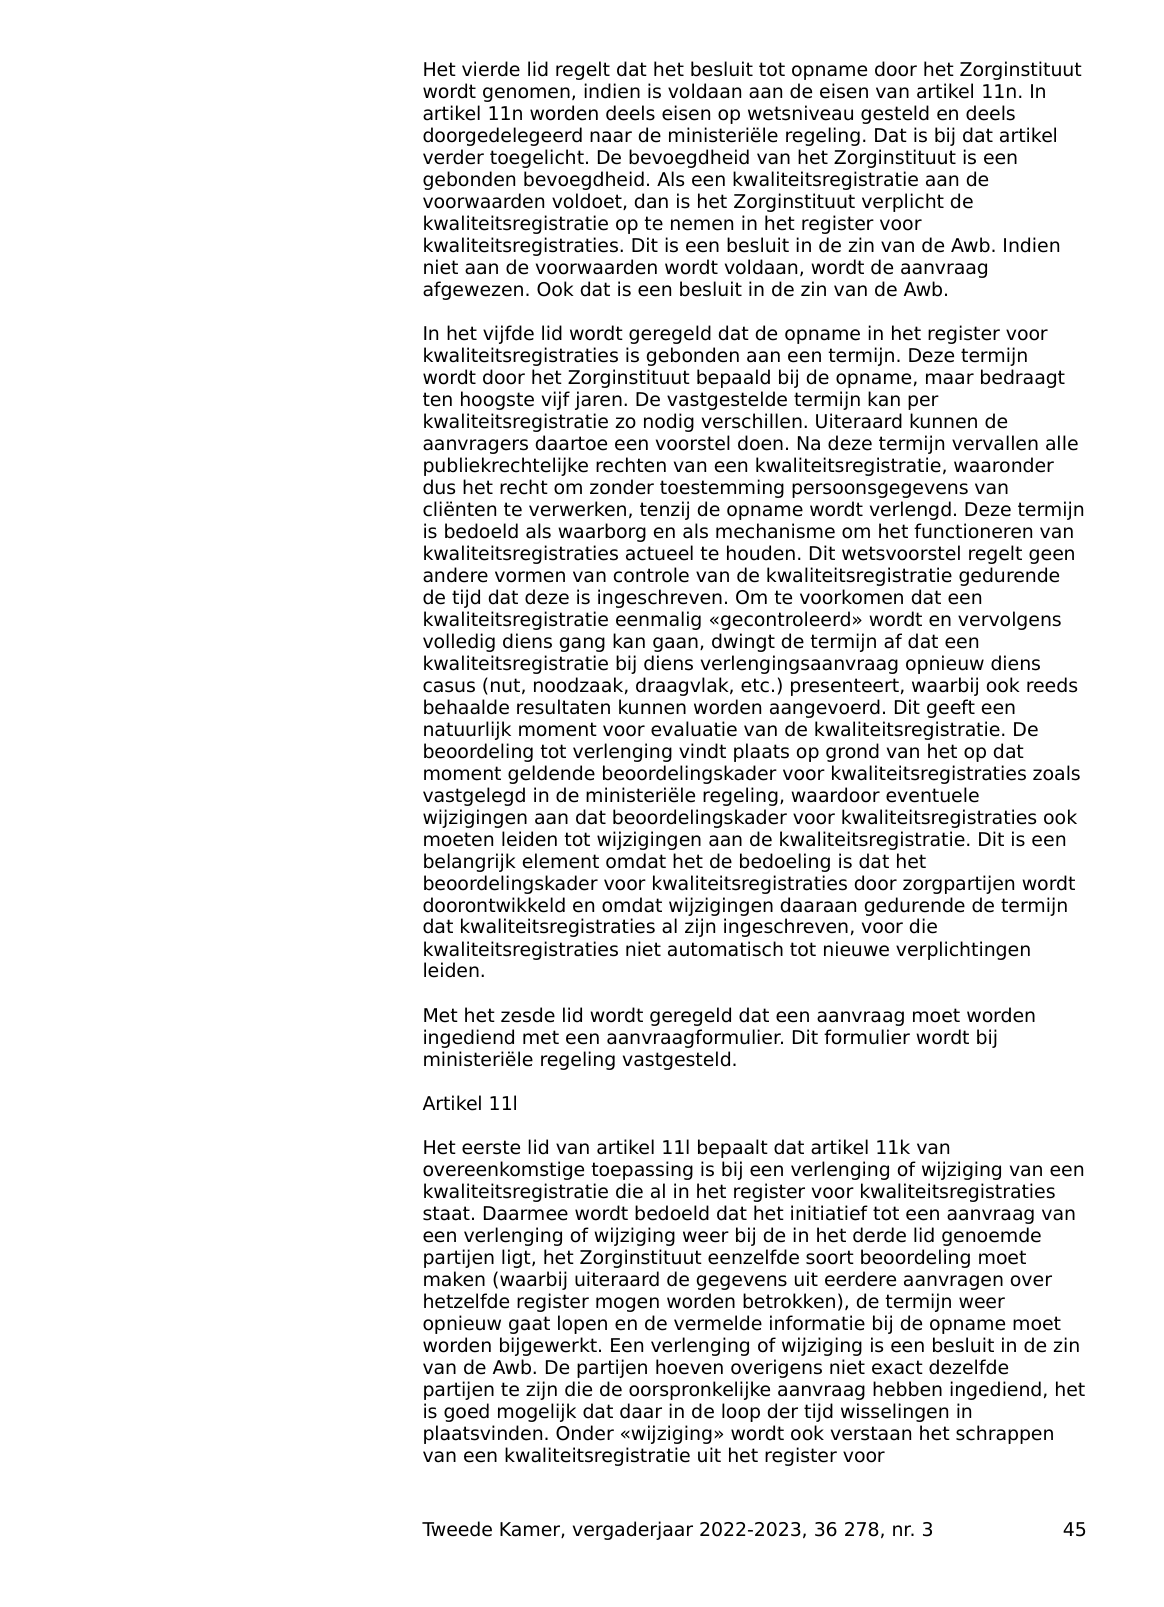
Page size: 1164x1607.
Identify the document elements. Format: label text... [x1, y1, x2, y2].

text Het eerste lid van artikel 11l bepaalt dat artikel 11k van overeenkomstige toepassing is bij een verlenging of wijziging van een kwaliteitsregistratie die al in het register voor kwaliteitsregistraties staat. Daarmee wordt bedoeld dat het initiatief tot een aanvraag van een verlenging of wijziging weer bij de in het derde lid genoemde partijen ligt, het Zorginstituut eenzelfde soort beoordeling moet maken (waarbij uiteraard de gegevens uit eerdere aanvragen over hetzelfde register mogen worden betrokken), de termijn weer opnieuw gaat lopen en de vermelde informatie bij de opname moet worden bijgewerkt. Een verlenging of wijziging is een besluit in de zin van de Awb. De partijen hoeven overigens niet exact dezelfde partijen te zijn die de oorspronkelijke aanvraag hebben ingediend, het is goed mogelijk dat daar in de loop der tijd wisselingen in plaatsvinden. Onder «wijziging» wordt ook verstaan het schrappen van een kwaliteitsregistratie uit het register voor [422, 1137, 1087, 1467]
subtitle Artikel 11l [422, 1093, 1087, 1115]
text Met het zesde lid wordt geregeld dat een aanvraag moet worden ingediend met een aanvraagformulier. Dit formulier wordt bij ministeriële regeling vastgesteld. [422, 1004, 1087, 1071]
text In het vijfde lid wordt geregeld dat de opname in het register voor kwaliteitsregistraties is gebonden aan een termijn. Deze termijn wordt door het Zorginstituut bepaald bij de opname, maar bedraagt ten hoogste vijf jaren. De vastgestelde termijn kan per kwaliteitsregistratie zo nodig verschillen. Uiteraard kunnen de aanvragers daartoe een voorstel doen. Na deze termijn vervallen alle publiekrechtelijke rechten van een kwaliteitsregistratie, waaronder dus het recht om zonder toestemming persoonsgegevens van cliënten te verwerken, tenzij de opname wordt verlengd. Deze termijn is bedoeld als waarborg en als mechanisme om het functioneren van kwaliteitsregistraties actueel te houden. Dit wetsvoorstel regelt geen andere vormen van controle van de kwaliteitsregistratie gedurende de tijd dat deze is ingeschreven. Om te voorkomen dat een kwaliteitsregistratie eenmalig «gecontroleerd» wordt en vervolgens volledig diens gang kan gaan, dwingt de termijn af dat een kwaliteitsregistratie bij diens verlengingsaanvraag opnieuw diens casus (nut, noodzaak, draagvlak, etc.) presenteert, waarbij ook reeds behaalde resultaten kunnen worden aangevoerd. Dit geeft een natuurlijk moment voor evaluatie van de kwaliteitsregistratie. De beoordeling tot verlenging vindt plaats op grond van het op dat moment geldende beoordelingskader voor kwaliteitsregistraties zoals vastgelegd in de ministeriële regeling, waardoor eventuele wijzigingen aan dat beoordelingskader voor kwaliteitsregistraties ook moeten leiden tot wijzigingen aan de kwaliteitsregistratie. Dit is een belangrijk element omdat het de bedoeling is dat het beoordelingskader voor kwaliteitsregistraties door zorgpartijen wordt doorontwikkeld en omdat wijzigingen daaraan gedurende de termijn dat kwaliteitsregistraties al zijn ingeschreven, voor die kwaliteitsregistraties niet automatisch tot nieuwe verplichtingen leiden. [422, 323, 1087, 982]
text Het vierde lid regelt dat het besluit tot opname door het Zorginstituut wordt genomen, indien is voldaan aan de eisen van artikel 11n. In artikel 11n worden deels eisen op wetsniveau gesteld en deels doorgedelegeerd naar de ministeriële regeling. Dat is bij dat artikel verder toegelicht. De bevoegdheid van het Zorginstituut is een gebonden bevoegdheid. Als een kwaliteitsregistratie aan de voorwaarden voldoet, dan is het Zorginstituut verplicht de kwaliteitsregistratie op te nemen in het register voor kwaliteitsregistraties. Dit is een besluit in de zin van de Awb. Indien niet aan de voorwaarden wordt voldaan, wordt de aanvraag afgewezen. Ook dat is een besluit in de zin van de Awb. [422, 59, 1087, 301]
